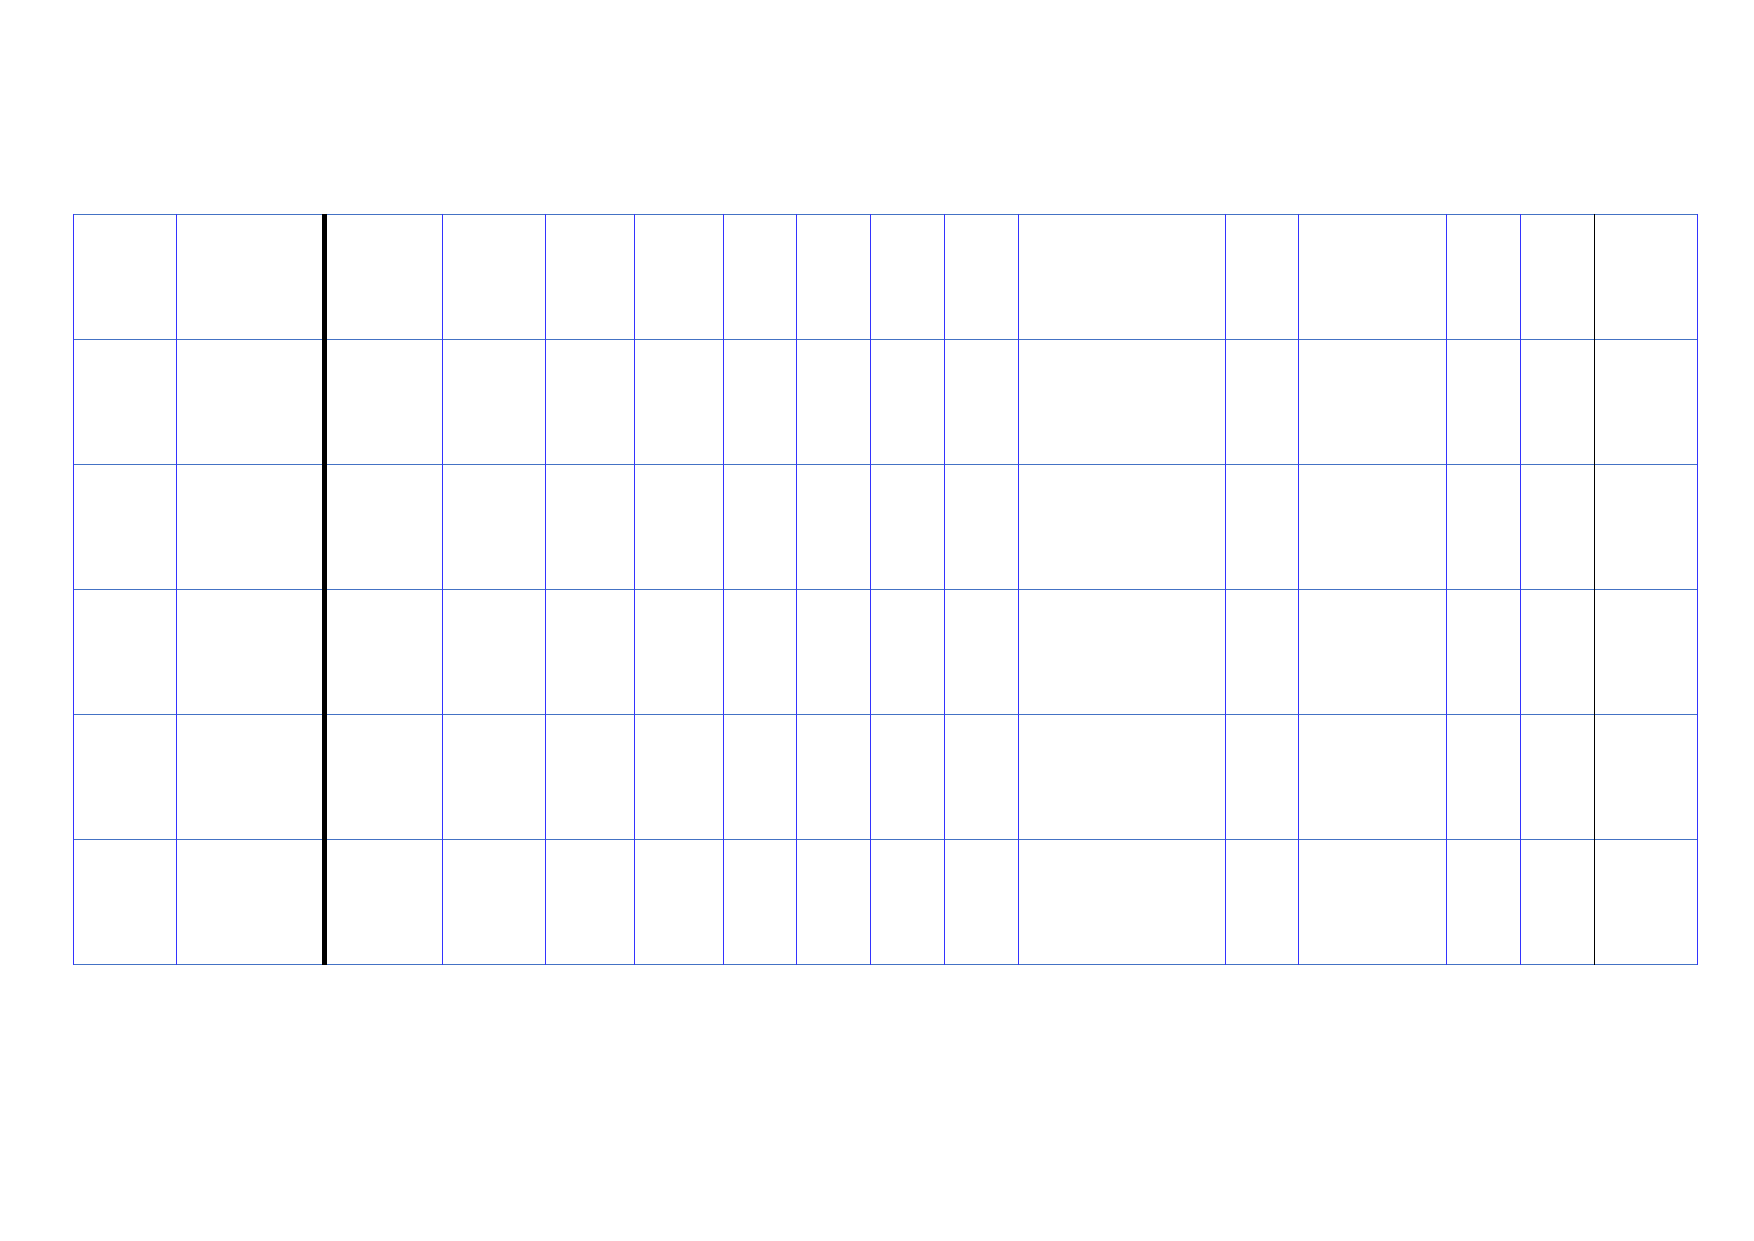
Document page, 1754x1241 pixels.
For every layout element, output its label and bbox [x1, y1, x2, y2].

table_cell [1595, 715, 1697, 839]
table_cell [177, 465, 322, 589]
table_cell [1226, 340, 1298, 464]
table_cell [871, 840, 944, 964]
table_cell [1299, 465, 1446, 589]
table_cell [1521, 590, 1594, 714]
table_cell [546, 590, 634, 714]
table_cell [1595, 465, 1697, 589]
table_cell [1019, 465, 1225, 589]
table_cell [945, 715, 1018, 839]
table_cell [327, 715, 442, 839]
table_cell [635, 465, 723, 589]
table_cell [797, 215, 870, 339]
table_cell [74, 215, 176, 339]
table_cell [797, 715, 870, 839]
table_cell [327, 465, 442, 589]
table_cell [177, 590, 322, 714]
table_cell [945, 215, 1018, 339]
table_cell [724, 840, 796, 964]
table_cell [724, 215, 796, 339]
table_cell [1226, 215, 1298, 339]
table_cell [1521, 715, 1594, 839]
table_cell [797, 465, 870, 589]
table_cell [1019, 590, 1225, 714]
table_cell [724, 715, 796, 839]
table_cell [1447, 590, 1520, 714]
table_cell [871, 715, 944, 839]
table_cell [797, 590, 870, 714]
table_cell [1447, 840, 1520, 964]
table_cell [74, 340, 176, 464]
table_cell [1521, 840, 1594, 964]
table_cell [327, 340, 442, 464]
table_cell [177, 715, 322, 839]
table_cell [443, 340, 545, 464]
table_cell [74, 590, 176, 714]
table_cell [1447, 340, 1520, 464]
table_cell [1521, 465, 1594, 589]
table_cell [443, 215, 545, 339]
table_cell [945, 590, 1018, 714]
table_cell [443, 840, 545, 964]
table_cell [1226, 840, 1298, 964]
table_cell [797, 340, 870, 464]
table_cell [443, 465, 545, 589]
table_cell [1019, 340, 1225, 464]
table_cell [1299, 215, 1446, 339]
table_cell [1299, 840, 1446, 964]
table_cell [1019, 715, 1225, 839]
table_cell [1447, 715, 1520, 839]
table_cell [724, 590, 796, 714]
table_cell [1226, 465, 1298, 589]
table_cell [1299, 590, 1446, 714]
table_cell [74, 840, 176, 964]
table_cell [724, 465, 796, 589]
table_cell [546, 215, 634, 339]
table_cell [1019, 840, 1225, 964]
table_cell [1299, 340, 1446, 464]
table_cell [635, 215, 723, 339]
table_cell [1595, 340, 1697, 464]
table_cell [546, 340, 634, 464]
table_cell [635, 340, 723, 464]
table_cell [1521, 340, 1594, 464]
table_cell [1595, 840, 1697, 964]
table_cell [871, 340, 944, 464]
table_cell [635, 590, 723, 714]
table_cell [443, 590, 545, 714]
table_cell [1447, 465, 1520, 589]
table_cell [1447, 215, 1520, 339]
table_cell [327, 840, 442, 964]
table_cell [945, 465, 1018, 589]
table_cell [1521, 215, 1594, 339]
table_cell [546, 465, 634, 589]
table_cell [1019, 215, 1225, 339]
table_cell [797, 840, 870, 964]
table_cell [871, 590, 944, 714]
table_cell [635, 715, 723, 839]
table_cell [871, 215, 944, 339]
table_cell [74, 715, 176, 839]
table_cell [1226, 715, 1298, 839]
table_cell [1226, 590, 1298, 714]
table_cell [74, 465, 176, 589]
table_cell [871, 465, 944, 589]
table_cell [177, 215, 322, 339]
table_cell [177, 340, 322, 464]
table_cell [724, 340, 796, 464]
table_cell [1595, 590, 1697, 714]
table_cell [945, 340, 1018, 464]
table_cell [546, 715, 634, 839]
table_cell [1299, 715, 1446, 839]
table_cell [177, 840, 322, 964]
table_cell [635, 840, 723, 964]
table_cell [945, 840, 1018, 964]
table_cell [327, 215, 442, 339]
table_cell [1595, 215, 1697, 339]
table_cell [443, 715, 545, 839]
table_cell [546, 840, 634, 964]
table_cell [327, 590, 442, 714]
